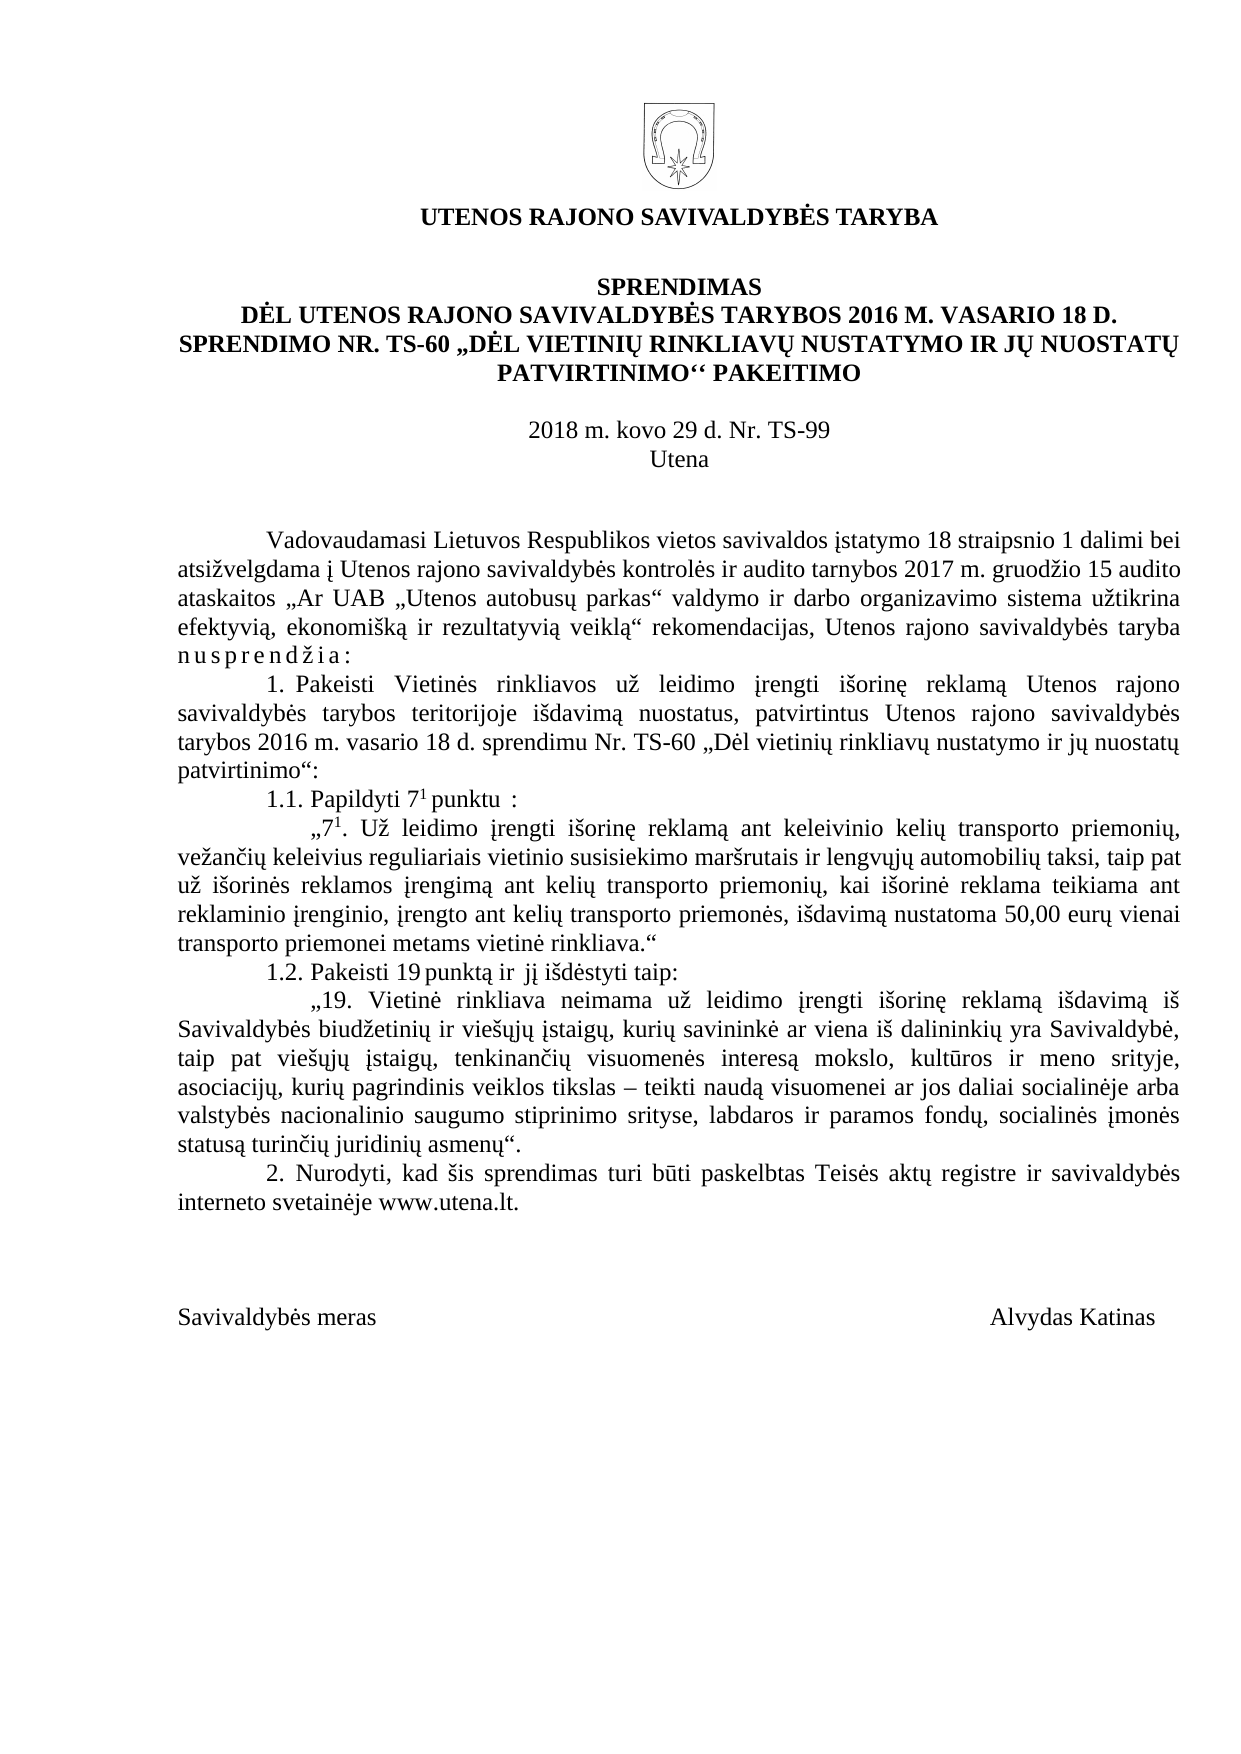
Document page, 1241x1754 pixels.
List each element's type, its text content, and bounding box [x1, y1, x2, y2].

text UTENOS RAJONO SAVIVALDYBĖS TARYBA [177, 202, 1181, 231]
text Savivaldybės meras Alvydas Katinas [177, 1302, 1196, 1331]
text Vadovaudamasi Lietuvos Respublikos vietos savivaldos įstatymo 18 straipsnio 1 dalimi bei atsižvelgdama į Utenos rajono savivaldybės kontrolės ir audito tarnybos 2017 m. gruodžio 15 audito ataskaitos „Ar UAB „Utenos autobusų parkas“ valdymo ir darbo organizavimo sistema užtikrina efektyvią, ekonomišką ir rezultatyvią veiklą“ rekomendacijas, Utenos rajono savivaldybės taryba nusprendžia: [177, 526, 1181, 669]
text 2018 m. kovo 29 d. Nr. TS-99 [177, 415, 1181, 444]
text Utena [177, 444, 1181, 473]
text 1.1. Papildyti 71 punktu : [177, 784, 1181, 813]
text 2. Nurodyti, kad šis sprendimas turi būti paskelbtas Teisės aktų registre ir savivaldybės interneto svetainėje www.utena.lt. [177, 1158, 1181, 1216]
text SPRENDIMAS [177, 272, 1181, 300]
text DĖL UTENOS RAJONO SAVIVALDYBĖS TARYBOS 2016 M. VASARIO 18 D. SPRENDIMO NR. TS-60 „DĖL VIETINIŲ RINKLIAVŲ NUSTATYMO IR JŲ NUOSTATŲ PATVIRTINIMO‘‘ PAKEITIMO [177, 300, 1181, 387]
text 1.2. Pakeisti 19 punktą ir jį išdėstyti taip: [177, 957, 1181, 986]
text 1. Pakeisti Vietinės rinkliavos už leidimo įrengti išorinę reklamą Utenos rajono savivaldybės tarybos teritorijoje išdavimą nuostatus, patvirtintus Utenos rajono savivaldybės tarybos 2016 m. vasario 18 d. sprendimu Nr. TS-60 „Dėl vietinių rinkliavų nustatymo ir jų nuostatų patvirtinimo“: [177, 669, 1181, 784]
text „71. Už leidimo įrengti išorinę reklamą ant keleivinio kelių transporto priemonių, vežančių keleivius reguliariais vietinio susisiekimo maršrutais ir lengvųjų automobilių taksi, taip pat už išorinės reklamos įrengimą ant kelių transporto priemonių, kai išorinė reklama teikiama ant reklaminio įrenginio, įrengto ant kelių transporto priemonės, išdavimą nustatoma 50,00 eurų vienai transporto priemonei metams vietinė rinkliava.“ [177, 813, 1181, 957]
text „19. Vietinė rinkliava neimama už leidimo įrengti išorinę reklamą išdavimą iš Savivaldybės biudžetinių ir viešųjų įstaigų, kurių savininkė ar viena iš dalininkių yra Savivaldybė, taip pat viešųjų įstaigų, tenkinančių visuomenės interesą mokslo, kultūros ir meno srityje, asociacijų, kurių pagrindinis veiklos tikslas – teikti naudą visuomenei ar jos daliai socialinėje arba valstybės nacionalinio saugumo stiprinimo srityse, labdaros ir paramos fondų, socialinės įmonės statusą turinčių juridinių asmenų“. [177, 986, 1181, 1158]
